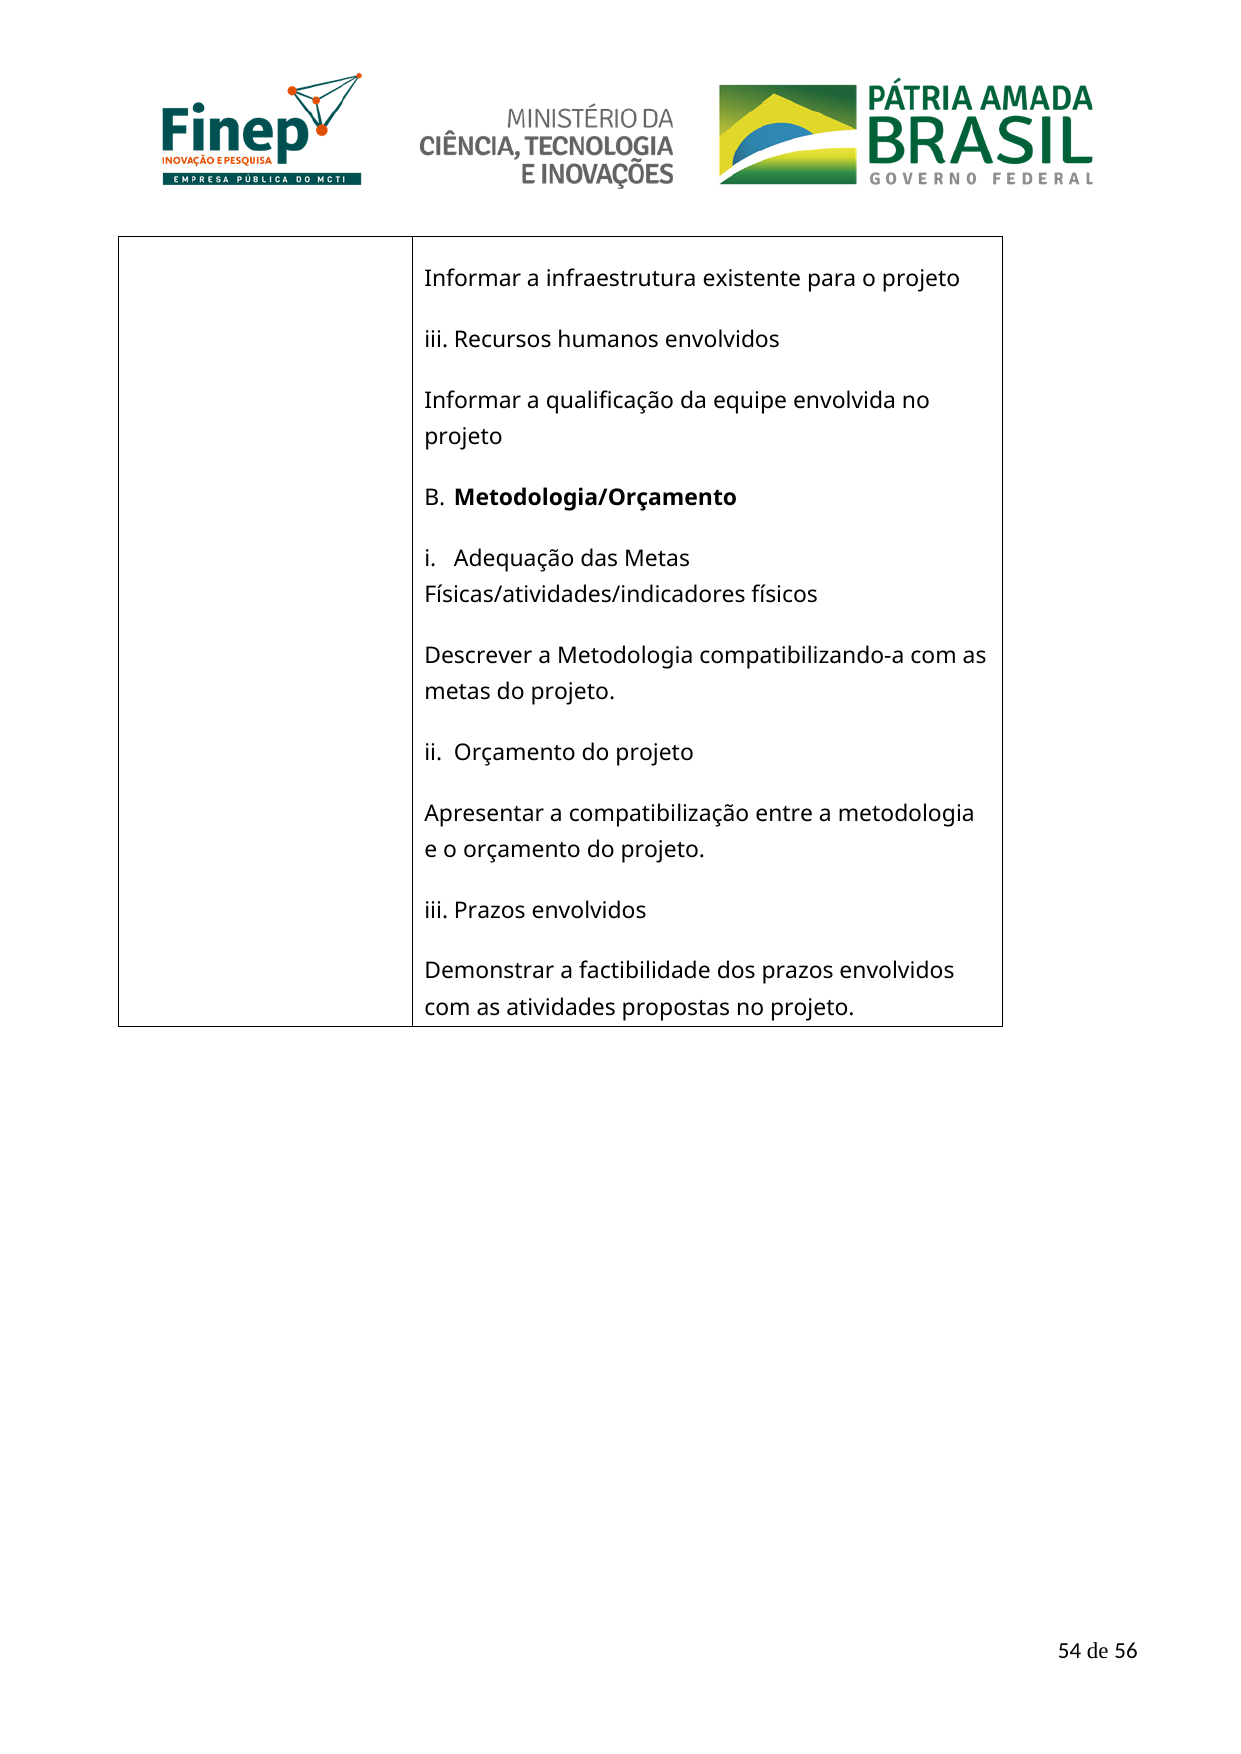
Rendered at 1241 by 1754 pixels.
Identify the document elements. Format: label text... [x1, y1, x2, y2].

table_cell [119, 237, 412, 1026]
table_cell Informar a infraestrutura existente para o projeto iii. Recursos humanos envolvidos Informar a qualificação da equipe envolvida no projeto B. Metodologia/Orçamento i. Adequação das Metas Físicas/atividades/indicadores físicos Descrever a Metodologia compatibilizando-a com as metas do projeto. ii. Orçamento do projeto Apresentar a compatibilização entre a metodologia e o orçamento do projeto. iii. Prazos envolvidos Demonstrar a factibilidade dos prazos envolvidos com as atividades propostas no projeto. [413, 237, 1002, 1026]
